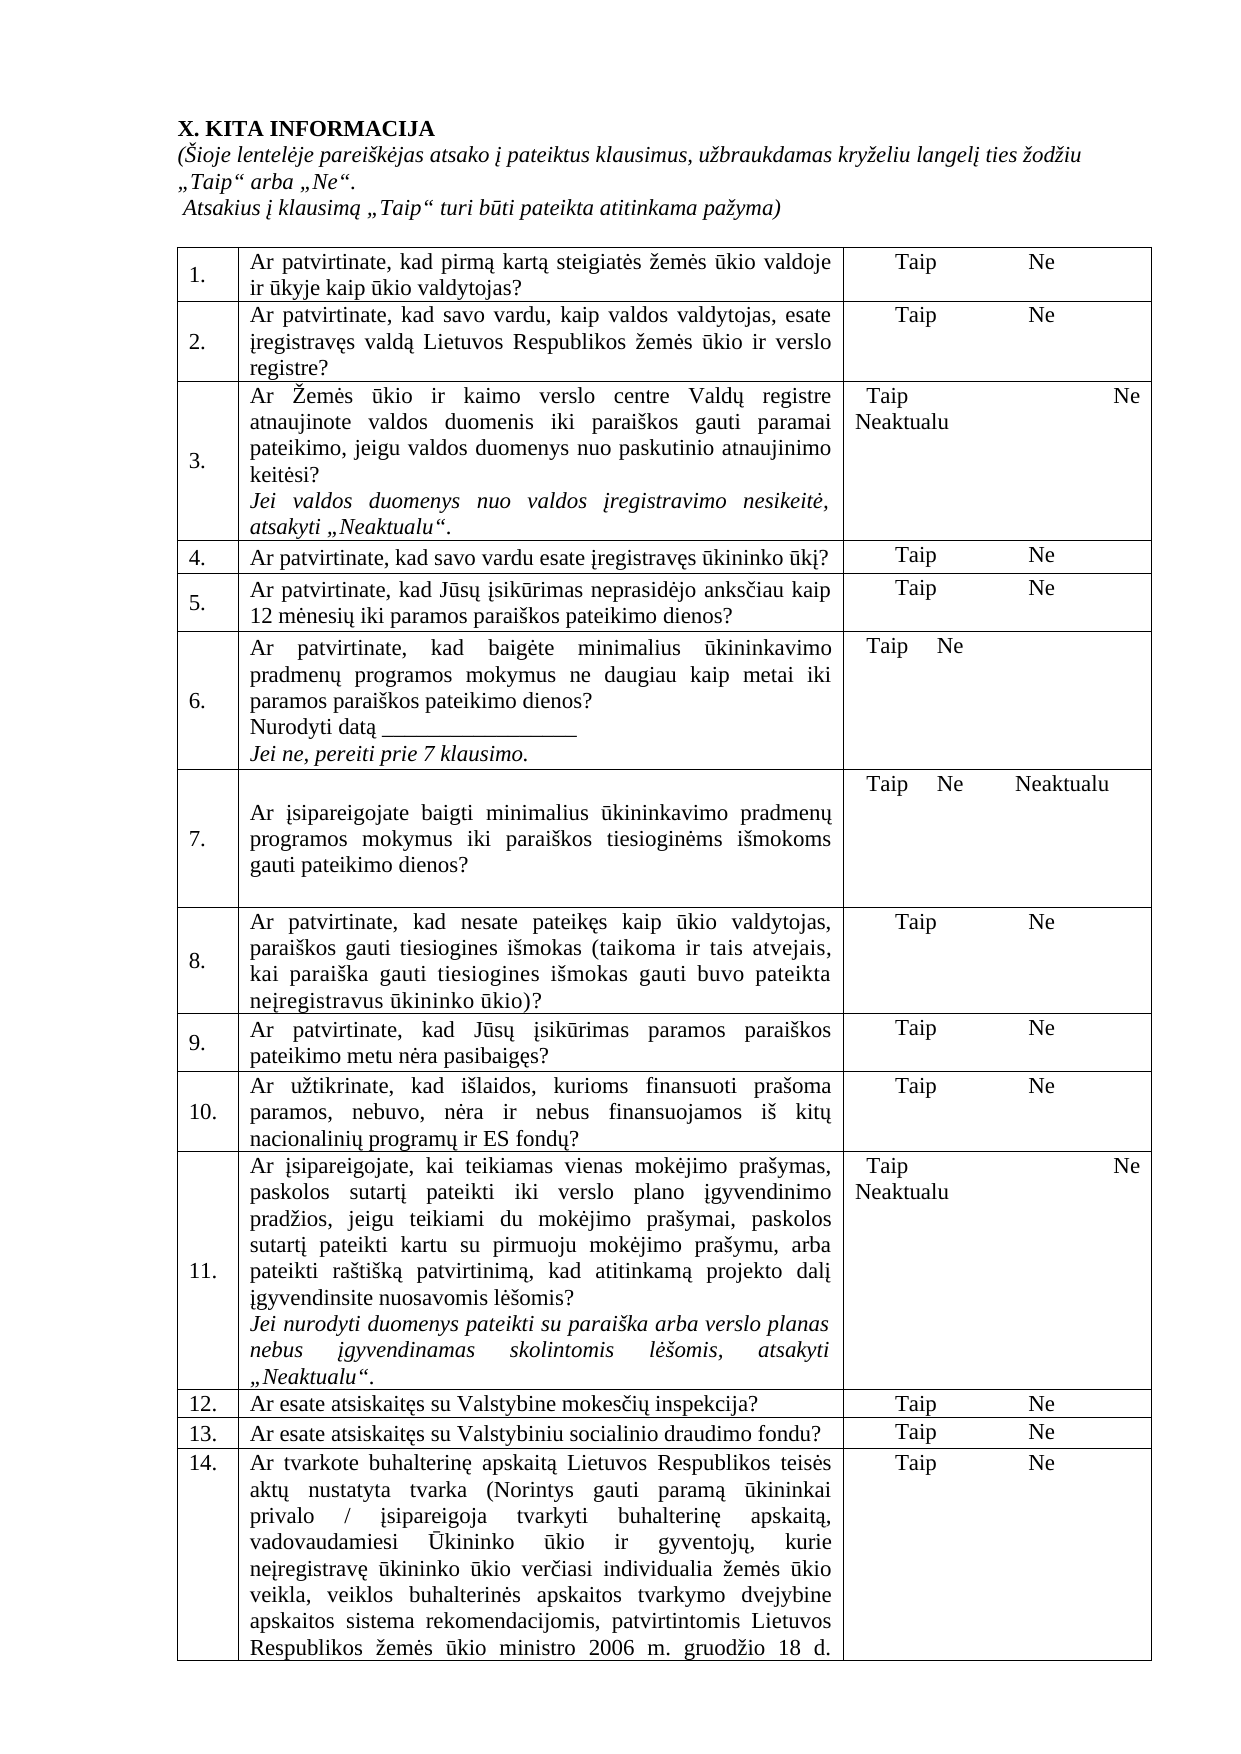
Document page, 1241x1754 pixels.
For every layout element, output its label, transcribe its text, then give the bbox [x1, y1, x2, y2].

table_header 1. [178, 248, 238, 301]
table_cell Taip Ne [844, 1449, 1151, 1660]
table_cell Ar esate atsiskaitęs su Valstybine mokesčių inspekcija? [239, 1390, 843, 1417]
table_header Ar patvirtinate, kad pirmą kartą steigiatės žemės ūkio valdoje ir ūkyje kaip ūkio valdytojas? [239, 248, 843, 301]
table_cell 12. [178, 1390, 238, 1417]
table_cell Ar patvirtinate, kad Jūsų įsikūrimas paramos paraiškos pateikimo metu nėra pasibaigęs? [239, 1014, 843, 1071]
text (Šioje lentelėje pareiškėjas atsako į pateiktus klausimus, užbraukdamas kryželiu langelį ties žodžiu „Taip“ arba „Ne“. [177, 141, 1152, 194]
table_cell 8. [178, 908, 238, 1013]
text X. KITA INFORMACIJA [177, 115, 1152, 141]
table_header Taip Ne [844, 248, 1151, 301]
table_cell 3. [178, 382, 238, 540]
table_cell Ar patvirtinate, kad nesate pateikęs kaip ūkio valdytojas, paraiškos gauti tiesiogines išmokas (taikoma ir tais atvejais, kai paraiška gauti tiesiogines išmokas gauti buvo pateikta neįregistravus ūkininko ūkio)? [239, 908, 843, 1013]
table_cell Taip Ne [844, 574, 1151, 631]
table_cell Taip Ne [844, 632, 1151, 769]
table_cell Taip Ne [844, 1072, 1151, 1151]
table_cell Ar patvirtinate, kad savo vardu, kaip valdos valdytojas, esate įregistravęs valdą Lietuvos Respublikos žemės ūkio ir verslo registre? [239, 302, 843, 381]
table_cell 13. [178, 1418, 238, 1448]
text Atsakius į klausimą „Taip“ turi būti pateikta atitinkama pažyma) [177, 194, 1152, 220]
table_cell 2. [178, 302, 238, 381]
table_cell Taip Ne [844, 1390, 1151, 1417]
table_cell 4. [178, 541, 238, 573]
table_cell Ar užtikrinate, kad išlaidos, kurioms finansuoti prašoma paramos, nebuvo, nėra ir nebus finansuojamos iš kitų nacionalinių programų ir ES fondų? [239, 1072, 843, 1151]
table_cell Ar patvirtinate, kad Jūsų įsikūrimas neprasidėjo anksčiau kaip 12 mėnesių iki paramos paraiškos pateikimo dienos? [239, 574, 843, 631]
table_cell Ar patvirtinate, kad baigėte minimalius ūkininkavimo pradmenų programos mokymus ne daugiau kaip metai iki paramos paraiškos pateikimo dienos? Nurodyti datą _________________ Jei ne, pereiti prie 7 klausimo. [239, 632, 843, 769]
table_cell Ar esate atsiskaitęs su Valstybiniu socialinio draudimo fondu? [239, 1418, 843, 1448]
table_cell 7. [178, 770, 238, 907]
table_cell 9. [178, 1014, 238, 1071]
table_cell 5. [178, 574, 238, 631]
table_cell Taip Ne [844, 1418, 1151, 1448]
table_cell Ar patvirtinate, kad savo vardu esate įregistravęs ūkininko ūkį? [239, 541, 843, 573]
table_cell 11. [178, 1152, 238, 1389]
table_cell 14. [178, 1449, 238, 1660]
table_cell Taip Ne Neaktualu [844, 1152, 1151, 1389]
table_cell Taip Ne [844, 1014, 1151, 1071]
table_cell Ar įsipareigojate baigti minimalius ūkininkavimo pradmenų programos mokymus iki paraiškos tiesioginėms išmokoms gauti pateikimo dienos? [239, 770, 843, 907]
table_cell Ar tvarkote buhalterinę apskaitą Lietuvos Respublikos teisės aktų nustatyta tvarka (Norintys gauti paramą ūkininkai privalo / įsipareigoja tvarkyti buhalterinę apskaitą, vadovaudamiesi Ūkininko ūkio ir gyventojų, kurie neįregistravę ūkininko ūkio verčiasi individualia žemės ūkio veikla, veiklos buhalterinės apskaitos tvarkymo dvejybine apskaitos sistema rekomendacijomis, patvirtintomis Lietuvos Respublikos žemės ūkio ministro 2006 m. gruodžio 18 d. [239, 1449, 843, 1660]
table_cell Ar Žemės ūkio ir kaimo verslo centre Valdų registre atnaujinote valdos duomenis iki paraiškos gauti paramai pateikimo, jeigu valdos duomenys nuo paskutinio atnaujinimo keitėsi? Jei valdos duomenys nuo valdos įregistravimo nesikeitė, atsakyti „Neaktualu“. [239, 382, 843, 540]
table_cell Ar įsipareigojate, kai teikiamas vienas mokėjimo prašymas, paskolos sutartį pateikti iki verslo plano įgyvendinimo pradžios, jeigu teikiami du mokėjimo prašymai, paskolos sutartį pateikti kartu su pirmuoju mokėjimo prašymu, arba pateikti raštišką patvirtinimą, kad atitinkamą projekto dalį įgyvendinsite nuosavomis lėšomis? Jei nurodyti duomenys pateikti su paraiška arba verslo planas nebus įgyvendinamas skolintomis lėšomis, atsakyti „Neaktualu“. [239, 1152, 843, 1389]
table_cell 6. [178, 632, 238, 769]
table_cell Taip Ne Neaktualu [844, 382, 1151, 540]
table_cell Taip Ne [844, 908, 1151, 1013]
table_cell 10. [178, 1072, 238, 1151]
table_cell Taip Ne Neaktualu [844, 770, 1151, 907]
table_cell Taip Ne [844, 302, 1151, 381]
table_cell Taip Ne [844, 541, 1151, 573]
